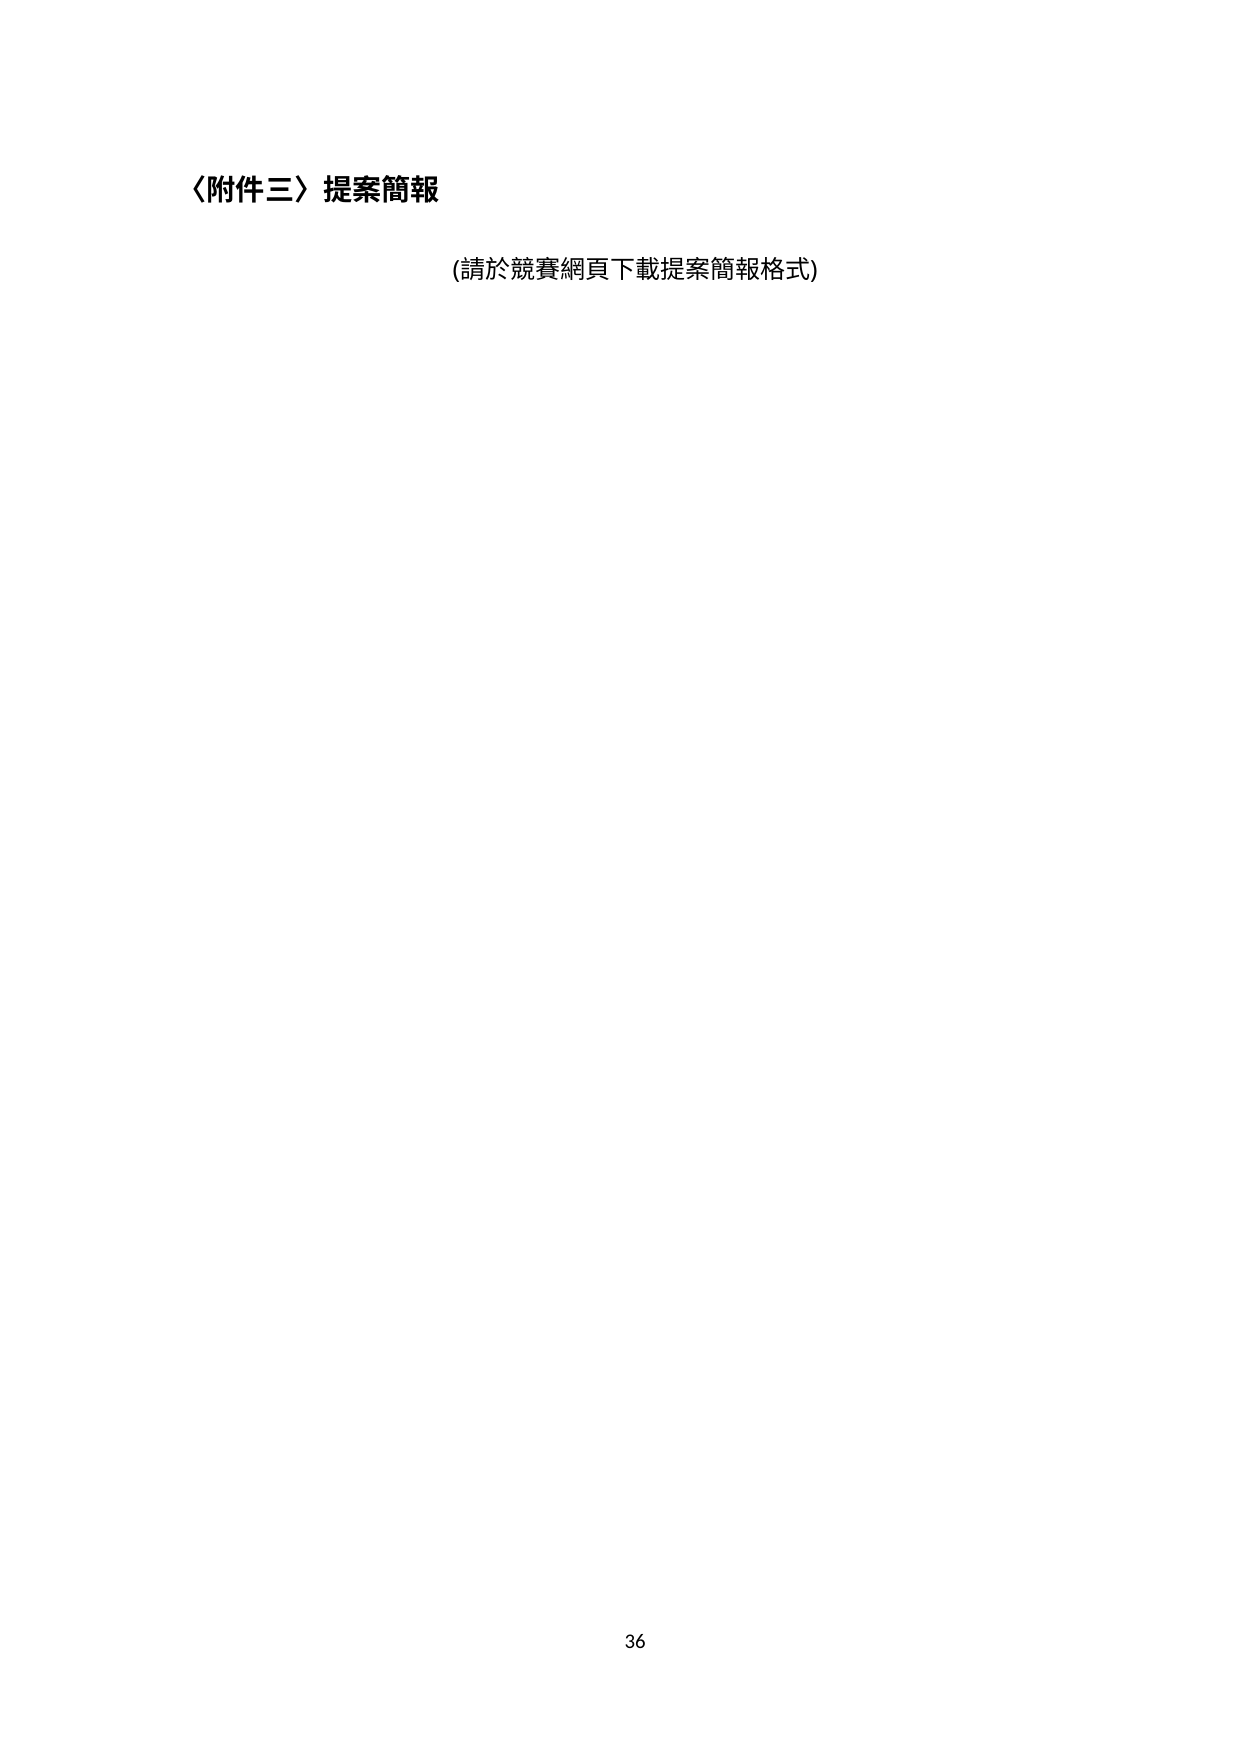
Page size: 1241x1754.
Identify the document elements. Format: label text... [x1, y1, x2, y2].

subtitle 〈附件三〉提案簡報 [177, 167, 1092, 209]
text (請於競賽網頁下載提案簡報格式) [177, 249, 1092, 286]
